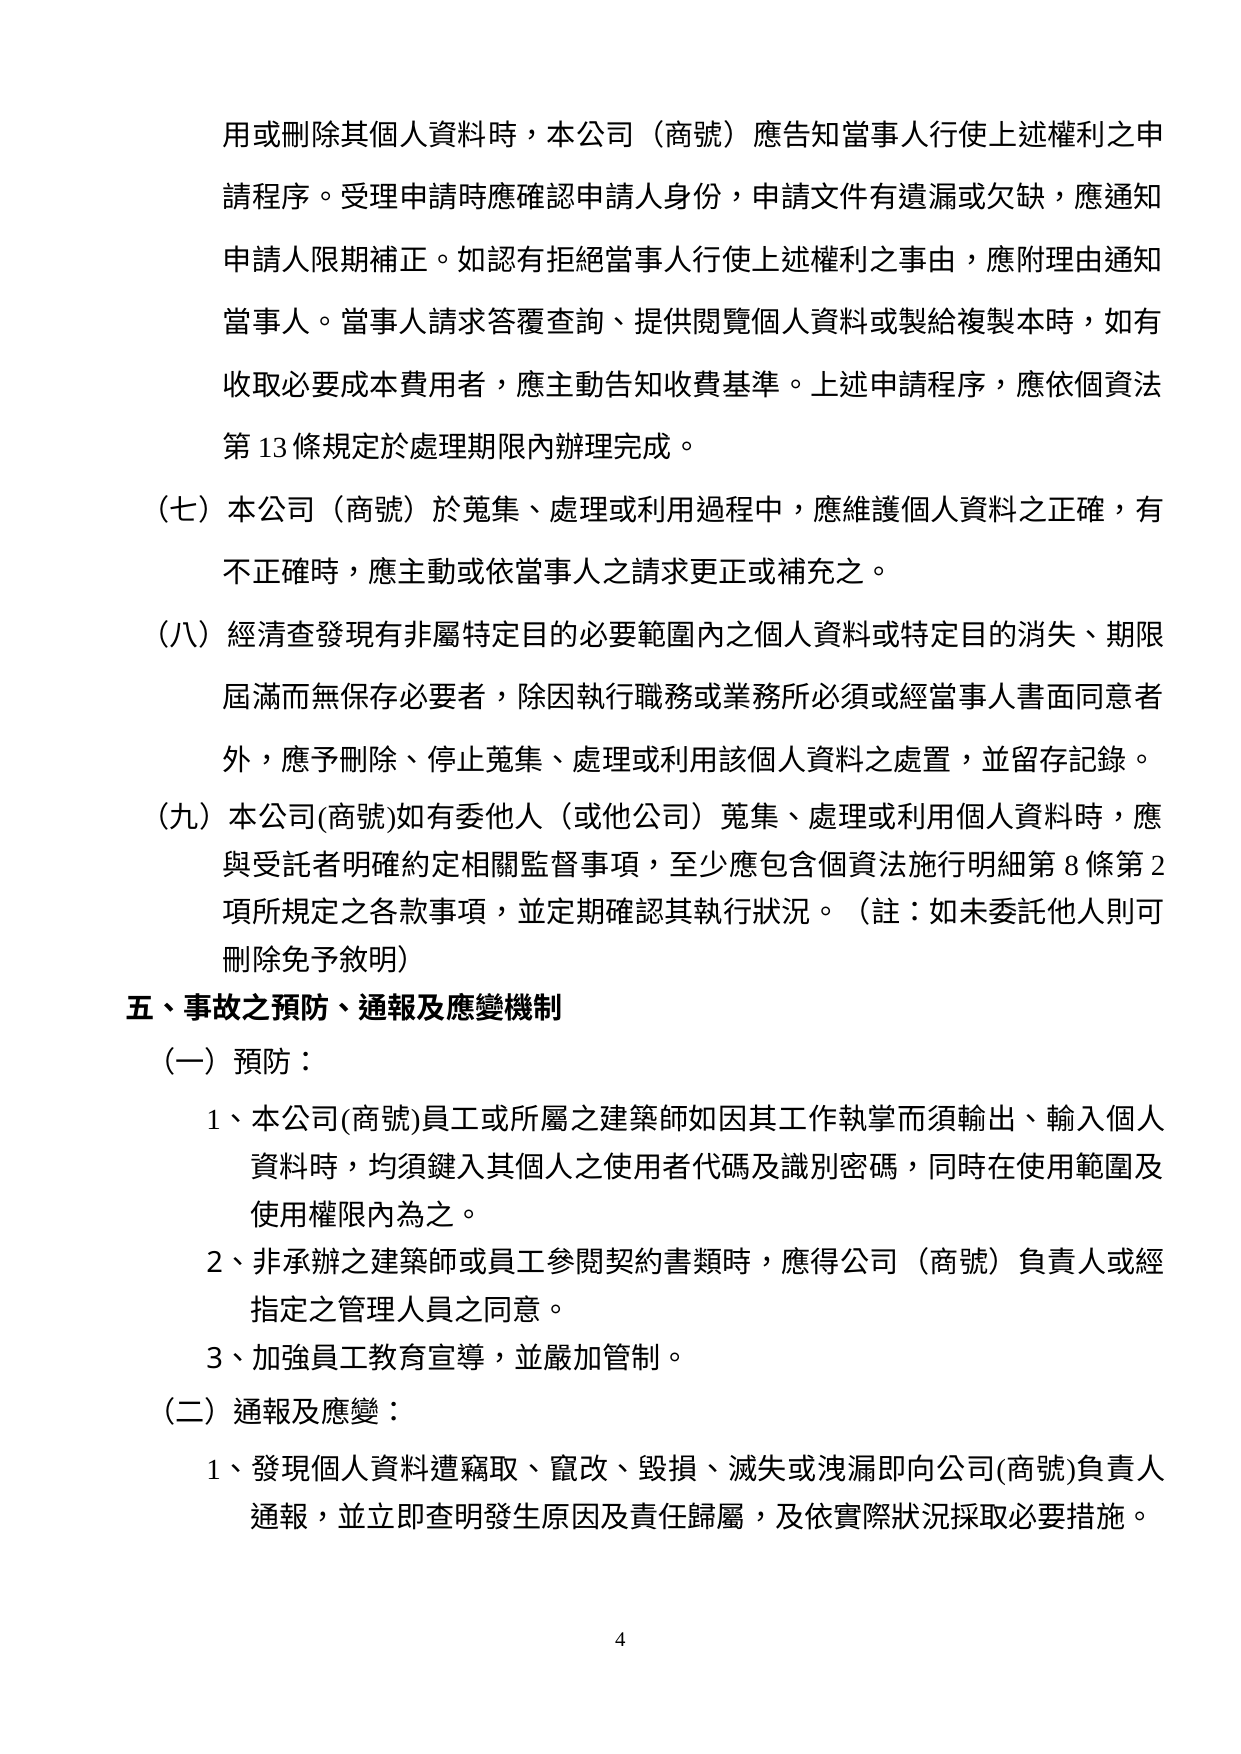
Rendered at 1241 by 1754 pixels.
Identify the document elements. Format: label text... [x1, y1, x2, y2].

text 五、事故之預防、通報及應變機制 [125, 980, 1165, 1028]
text （一）預防： [146, 1028, 1165, 1091]
text 1、發現個人資料遭竊取、竄改、毀損、滅失或洩漏即向公司(商號)負責人通報，並立即查明發生原因及責任歸屬，及依實際狀況採取必要措施。 [206, 1441, 1165, 1537]
text （七）本公司（商號）於蒐集、處理或利用過程中，應維護個人資料之正確，有不正確時，應主動或依當事人之請求更正或補充之。 [140, 476, 1165, 601]
text （八）經清查發現有非屬特定目的必要範圍內之個人資料或特定目的消失、期限屆滿而無保存必要者，除因執行職務或業務所必須或經當事人書面同意者外，應予刪除、停止蒐集、處理或利用該個人資料之處置，並留存記錄。 [140, 601, 1165, 789]
text 2、非承辦之建築師或員工參閱契約書類時，應得公司（商號）負責人或經指定之管理人員之同意。 [206, 1234, 1165, 1330]
text （九）本公司(商號)如有委他人（或他公司）蒐集、處理或利用個人資料時，應與受託者明確約定相關監督事項，至少應包含個資法施行明細第8條第2項所規定之各款事項，並定期確認其執行狀況。（註：如未委託他人則可刪除免予敘明） [140, 789, 1165, 980]
text （二）通報及應變： [146, 1378, 1165, 1441]
text 1、本公司(商號)員工或所屬之建築師如因其工作執掌而須輸出、輸入個人資料時，均須鍵入其個人之使用者代碼及識別密碼，同時在使用範圍及使用權限內為之。 [206, 1091, 1165, 1234]
text 用或刪除其個人資料時，本公司（商號）應告知當事人行使上述權利之申請程序。受理申請時應確認申請人身份，申請文件有遺漏或欠缺，應通知申請人限期補正。如認有拒絕當事人行使上述權利之事由，應附理由通知當事人。當事人請求答覆查詢、提供閱覽個人資料或製給複製本時，如有收取必要成本費用者，應主動告知收費基準。上述申請程序，應依個資法第13條規定於處理期限內辦理完成。 [140, 101, 1165, 476]
text 3、加強員工教育宣導，並嚴加管制。 [206, 1330, 1165, 1378]
